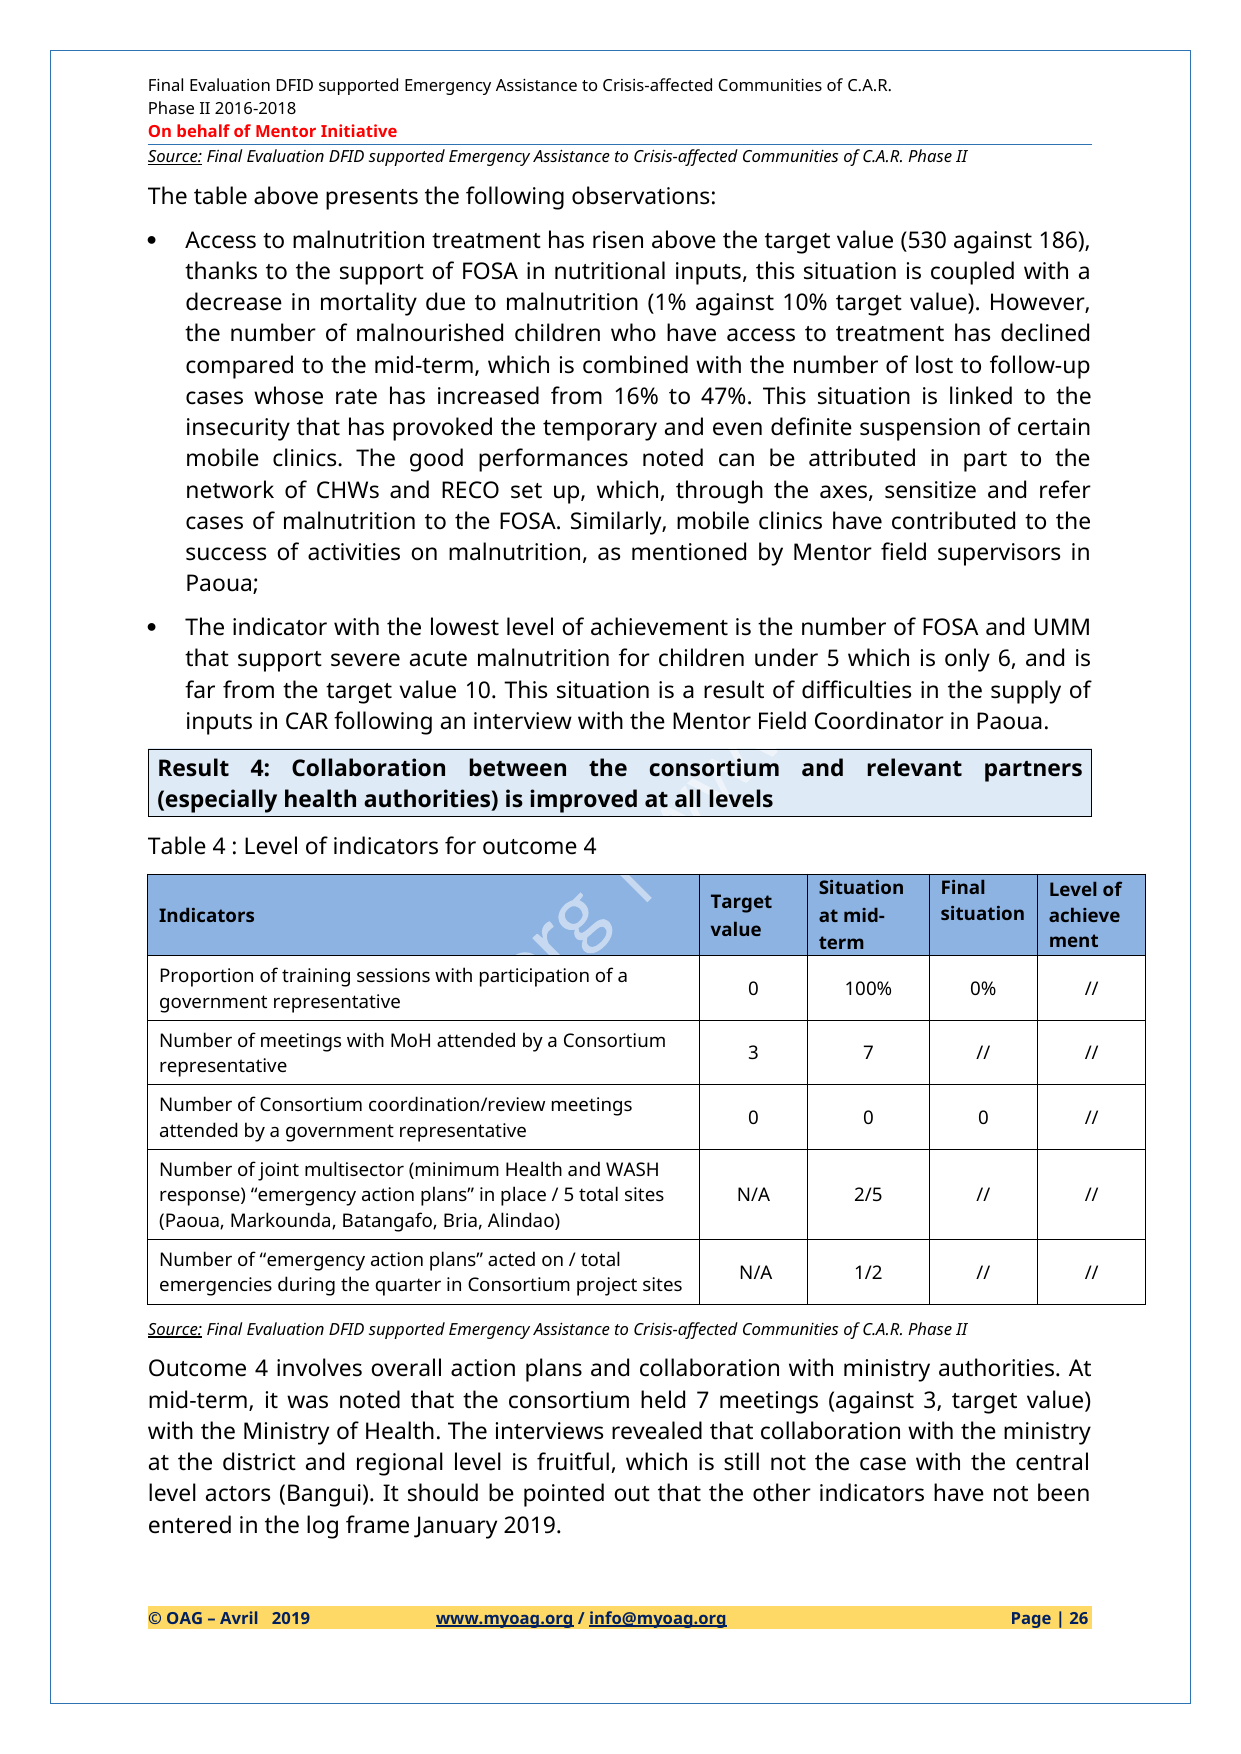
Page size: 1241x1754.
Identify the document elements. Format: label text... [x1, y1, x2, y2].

table_cell 7 [808, 1021, 929, 1084]
list The indicator with the lowest level of achievement is the number of FOSA and UMM that support severe acute malnutrition for children under 5 which is only 6, and is far from the target value 10. This situation is a result of difficulties in the supply of inputs in CAR following an interview with the Mentor Field Coordinator in Paoua. [148, 611, 1092, 736]
table_cell Number of joint multisector (minimum Health and WASH response) “emergency action plans” in place / 5 total sites (Paoua, Markounda, Batangafo, Bria, Alindao) [148, 1150, 699, 1239]
table_cell 100% [808, 956, 929, 1020]
table_cell // [1038, 1085, 1145, 1149]
table_header Indicators [148, 875, 699, 955]
table_header Target value [700, 875, 807, 955]
table_cell Proportion of training sessions with participation of a government representative [148, 956, 699, 1020]
table_cell 1/2 [808, 1240, 929, 1303]
table_cell // [930, 1150, 1037, 1239]
table_cell 0 [700, 1085, 807, 1149]
table_cell Number of meetings with MoH attended by a Consortium representative [148, 1021, 699, 1084]
table_cell 0 [930, 1085, 1037, 1149]
list Access to malnutrition treatment has risen above the target value (530 against 186), thanks to the support of FOSA in nutritional inputs, this situation is coupled with a decrease in mortality due to malnutrition (1% against 10% target value). However, the number of malnourished children who have access to treatment has declined compared to the mid-term, which is combined with the number of lost to follow-up cases whose rate has increased from 16% to 47%. This situation is linked to the insecurity that has provoked the temporary and even definite suspension of certain mobile clinics. The good performances noted can be attributed in part to the network of CHWs and RECO set up, which, through the axes, sensitize and refer cases of malnutrition to the FOSA. Similarly, mobile clinics have contributed to the success of activities on malnutrition, as mentioned by Mentor field supervisors in Paoua; [148, 223, 1092, 598]
table_header Situation at mid-term [808, 875, 929, 955]
table_cell // [1038, 1150, 1145, 1239]
table_cell // [930, 1021, 1037, 1084]
table_cell // [930, 1240, 1037, 1303]
table_cell N/A [700, 1240, 807, 1303]
table_cell Number of “emergency action plans” acted on / total emergencies during the quarter in Consortium project sites [148, 1240, 228, 1303]
table_cell // [1038, 956, 1145, 1020]
table_header Final situation [930, 875, 1037, 955]
table_header Level of achievement [1038, 875, 1145, 955]
text Outcome 4 involves overall action plans and collaboration with ministry authorities. At mid-term, it was noted that the consortium held 7 meetings (against 3, target value) with the Ministry of Health. The interviews revealed that collaboration with the ministry at the district and regional level is fruitful, which is still not the case with the central level actors (Bangui). It should be pointed out that the other indicators have not been entered in the log frame January 2019. [148, 1352, 1092, 1540]
table_cell // [1038, 1021, 1145, 1084]
text Source: Final Evaluation DFID supported Emergency Assistance to Crisis-affected Communities of C.A.R. Phase II [176, 1317, 1092, 1340]
table_cell Number of Consortium coordination/review meetings attended by a government representative [148, 1085, 699, 1149]
table_cell 3 [700, 1021, 807, 1084]
table_cell 0 [700, 956, 807, 1020]
table_cell 2/5 [808, 1150, 929, 1239]
table_cell N/A [700, 1150, 807, 1239]
text Result 4: Collaboration between the consortium and relevant partners (especially health authorities) is improved at all levels [149, 750, 737, 816]
text Table 4 : Level of indicators for outcome 4 [148, 830, 1092, 861]
table_cell 0% [930, 956, 1037, 1020]
text Result 4: Collaboration between the consortium and relevant partners (especially health authorities) is improved at all levels [697, 750, 1091, 816]
table_cell // [1038, 1240, 1145, 1303]
text The table above presents the following observations: [148, 180, 1092, 211]
table_cell 0 [808, 1085, 929, 1149]
table_cell Number of “emergency action plans” acted on / total emergencies during the quarter in Consortium project sites [209, 1240, 699, 1303]
text Source: Final Evaluation DFID supported Emergency Assistance to Crisis-affected Communities of C.A.R. Phase II [148, 145, 1092, 167]
